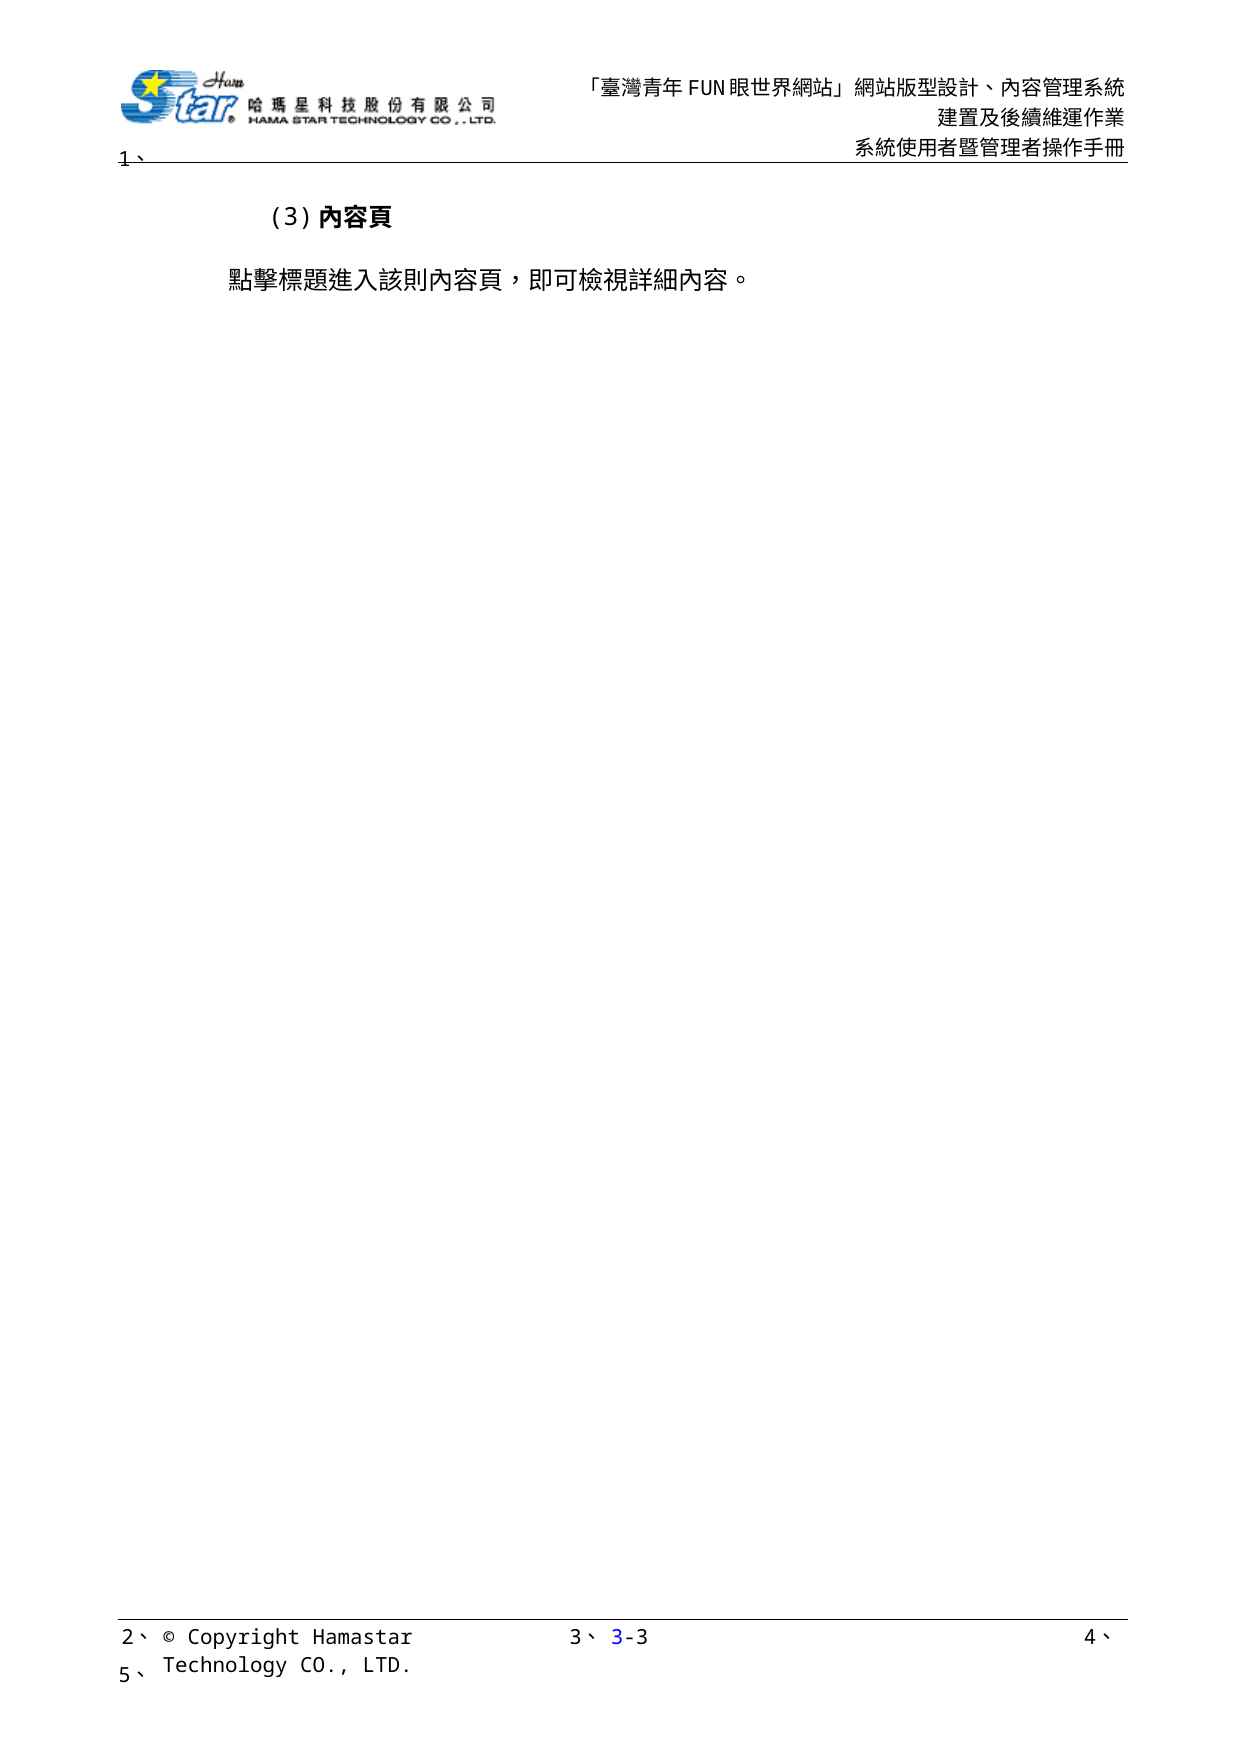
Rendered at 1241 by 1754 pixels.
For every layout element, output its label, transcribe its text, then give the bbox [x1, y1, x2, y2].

list 內容頁 [268, 174, 1122, 237]
text 點擊標題進入該則內容頁，即可檢視詳細內容。 [118, 237, 1122, 299]
